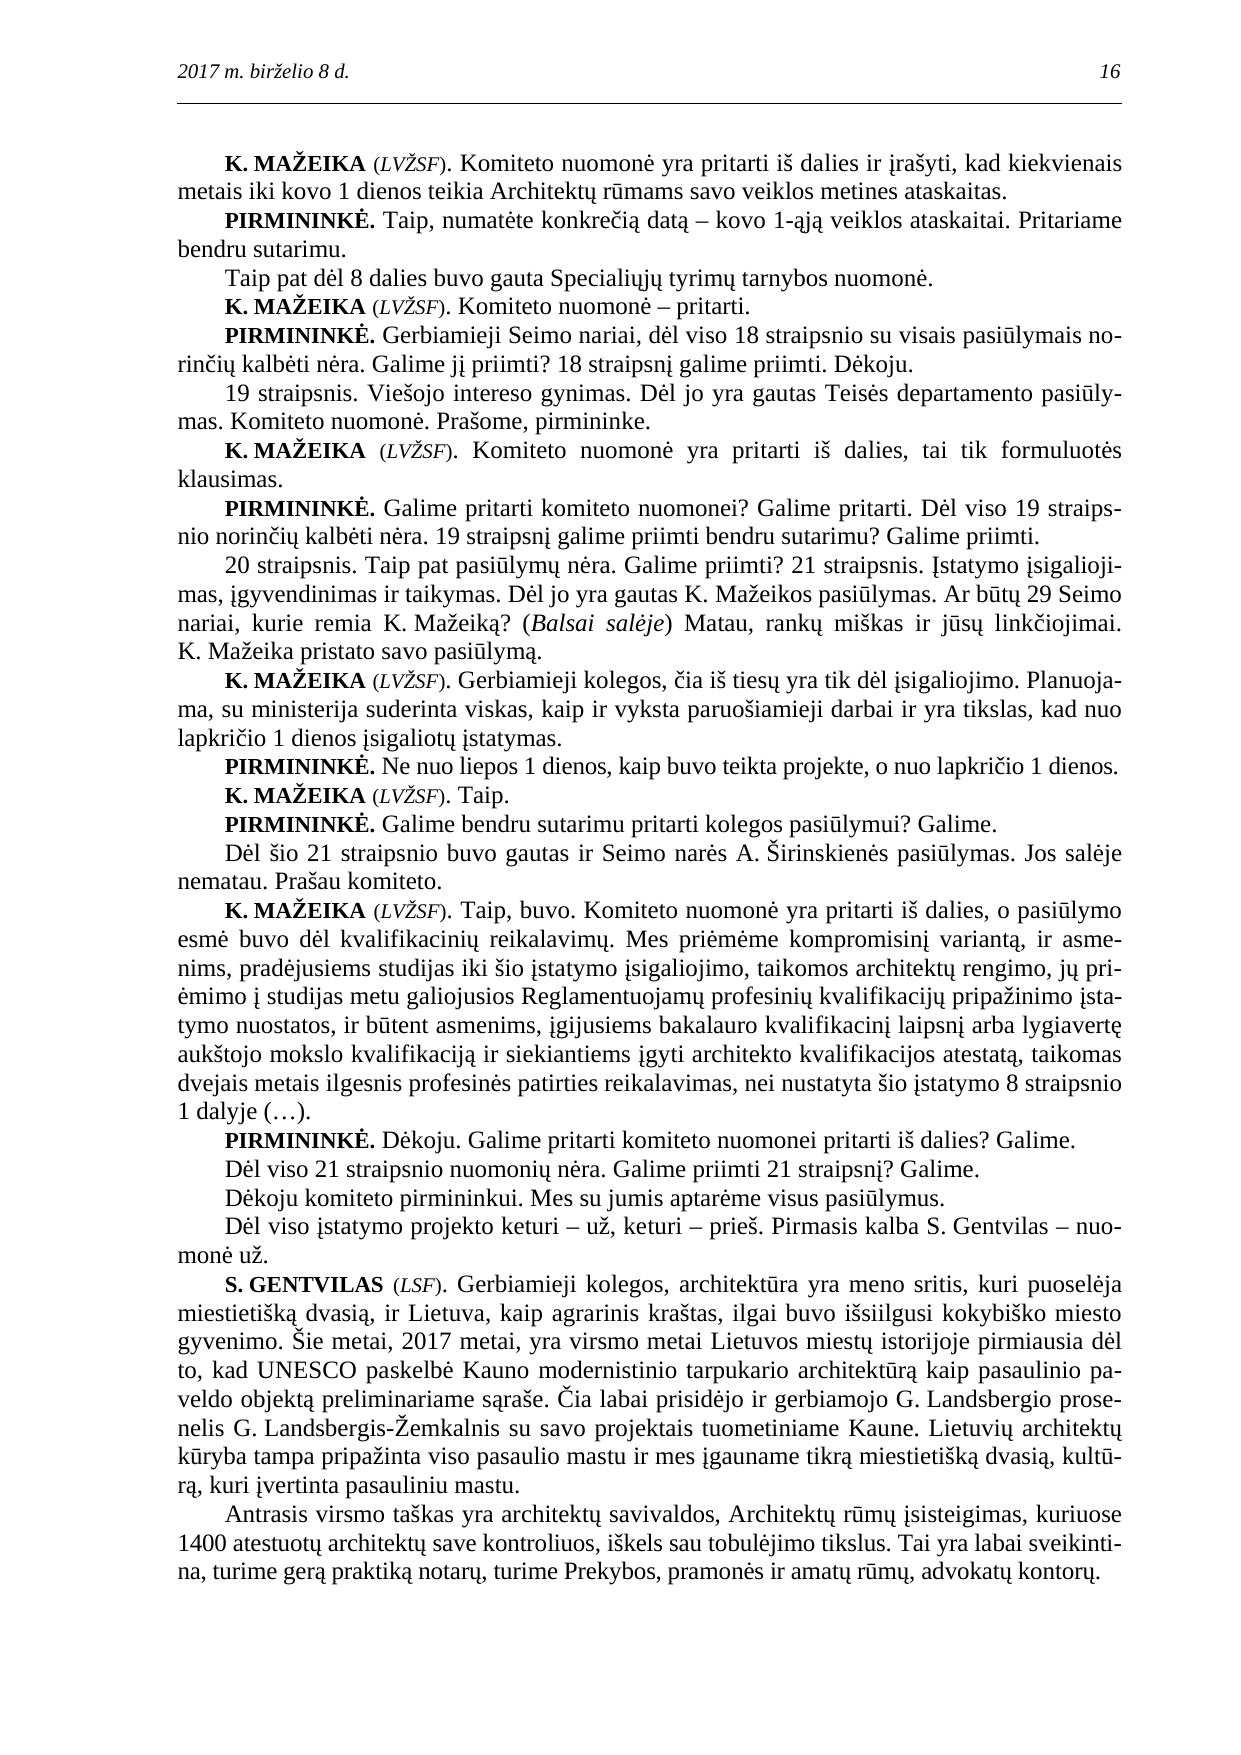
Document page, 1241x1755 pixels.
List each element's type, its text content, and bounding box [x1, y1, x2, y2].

text Taip pat dėl 8 da­lies bu­vo gau­ta Spe­cia­lių­jų ty­ri­mų tar­ny­bos nuo­mo­nė. [177, 263, 1122, 291]
text Dėl vi­so įsta­ty­mo pro­jek­to ke­tu­ri – už, ke­tu­ri – prieš. Pir­ma­sis kal­ba S. Gent­vi­las – nuo­mo­nė už. [177, 1211, 1122, 1269]
text PIRMININKĖ. Taip, nu­ma­tė­te kon­kre­čią da­tą – ko­vo 1-ąją veik­los ata­skai­tai. Pri­ta­ria­me ben­dru su­ta­ri­mu. [177, 205, 1122, 263]
text Dėl vi­so 21 straips­nio nuo­mo­nių nė­ra. Ga­li­me pri­im­ti 21 straips­nį? Ga­li­me. [177, 1154, 1122, 1183]
text K. MAŽEIKA (LVŽSF). Ger­bia­mie­ji ko­le­gos, čia iš tie­sų yra tik dėl įsi­ga­lio­ji­mo. Pla­nuo­ja­ma, su mi­nis­te­ri­ja su­de­rin­ta vis­kas, kaip ir vyks­ta pa­ruo­šia­mie­ji dar­bai ir yra tiks­las, kad nuo lap­kri­čio 1 die­nos įsi­ga­lio­tų įsta­ty­mas. [177, 665, 1122, 751]
text PIRMININKĖ. Ne nuo lie­pos 1 die­nos, kaip bu­vo teik­ta pro­jek­te, o nuo lap­kri­čio 1 die­nos. [177, 751, 1122, 780]
text PIRMININKĖ. Ger­bia­mie­ji Sei­mo na­riai, dėl vi­so 18 straips­nio su vi­sais pa­siū­ly­mais no­rin­čių kal­bė­ti nė­ra. Ga­li­me jį pri­im­ti? 18 straips­nį ga­li­me pri­im­ti. Dė­ko­ju. [177, 320, 1122, 378]
text K. MAŽEIKA (LVŽSF). Ko­mi­te­to nuo­mo­nė – pri­tar­ti. [177, 291, 1122, 320]
text 19 straips­nis. Vie­šo­jo in­te­re­so gy­ni­mas. Dėl jo yra gau­tas Tei­sės de­par­ta­men­to pa­siū­ly­mas. Ko­mi­te­to nuo­mo­nė. Pra­šo­me, pir­mi­nin­ke. [177, 378, 1122, 435]
text PIRMININKĖ. Ga­li­me ben­dru su­ta­ri­mu pri­tar­ti ko­le­gos pa­siū­ly­mui? Ga­li­me. [177, 809, 1122, 838]
text Dė­ko­ju ko­mi­te­to pir­mi­nin­kui. Mes su ju­mis ap­ta­rė­me vi­sus pa­siū­ly­mus. [177, 1183, 1122, 1211]
text PIRMININKĖ. Ga­li­me pri­tar­ti ko­mi­te­to nuo­mo­nei? Ga­li­me pri­tar­ti. Dėl vi­so 19 straips­nio no­rin­čių kal­bė­ti nė­ra. 19 straips­nį ga­li­me pri­im­ti ben­dru su­ta­ri­mu? Ga­li­me pri­im­ti. [177, 493, 1122, 550]
text K. MAŽEIKA (LVŽSF). Taip. [177, 780, 1122, 809]
text PIRMININKĖ. Dė­ko­ju. Ga­li­me pri­tar­ti ko­mi­te­to nuo­mo­nei pri­tar­ti iš da­lies? Ga­li­me. [177, 1125, 1122, 1154]
text K. MAŽEIKA (LVŽSF). Ko­mi­te­to nuo­mo­nė yra pri­tar­ti iš da­lies, tai tik for­mu­luo­tės klausi­mas. [177, 435, 1122, 493]
text Dėl šio 21 straips­nio bu­vo gau­tas ir Sei­mo na­rės A. Ši­rins­kie­nės pa­siū­ly­mas. Jos sa­lė­je ne­ma­tau. Pra­šau ko­mi­te­to. [177, 838, 1122, 895]
text K. MAŽEIKA (LVŽSF). Ko­mi­te­to nuo­mo­nė yra pri­tar­ti iš da­lies ir įra­šy­ti, kad kiek­vie­nais me­tais iki ko­vo 1 die­nos tei­kia Ar­chi­tek­tų rū­mams sa­vo veik­los me­ti­nes ata­skai­tas. [177, 148, 1122, 205]
text Ant­ra­sis vir­smo taš­kas yra ar­chi­tek­tų sa­vi­val­dos, Ar­chi­tek­tų rū­mų įsi­stei­gi­mas, ku­riuo­se 1400 ates­tuo­tų ar­chi­tek­tų sa­ve kon­tro­liuos, iš­kels sau to­bu­lė­ji­mo tiks­lus. Tai yra la­bai svei­kin­ti­na, tu­ri­me ge­rą prak­ti­ką no­ta­rų, tu­ri­me Pre­ky­bos, pra­mo­nės ir ama­tų rū­mų, ad­vo­ka­tų kon­to­rų. [177, 1499, 1122, 1585]
text 20 straips­nis. Taip pat pa­siū­ly­mų nė­ra. Ga­li­me pri­im­ti? 21 straips­nis. Įsta­ty­mo įsi­ga­lio­ji­mas, įgy­ven­di­ni­mas ir tai­ky­mas. Dėl jo yra gau­tas K. Ma­žei­kos pa­siū­ly­mas. Ar bū­tų 29 Sei­mo na­riai, ku­rie re­mia K. Ma­žei­ką? (Bal­sai sa­lė­je) Ma­tau, ran­kų miš­kas ir jū­sų link­čio­ji­mai. K. Ma­žei­ka pri­sta­to sa­vo pa­siū­ly­mą. [177, 550, 1122, 665]
text S. GENTVILAS (LSF). Ger­bia­mie­ji ko­le­gos, ar­chi­tek­tū­ra yra me­no sri­tis, ku­ri puo­se­lė­ja mies­tie­tiš­ką dva­sią, ir Lie­tu­va, kaip ag­ra­ri­nis kraš­tas, il­gai bu­vo iš­si­il­gu­si ko­ky­biš­ko mies­to gy­ve­ni­mo. Šie me­tai, 2017 me­tai, yra vir­smo me­tai Lie­tu­vos mies­tų is­to­ri­jo­je pir­miau­sia dėl to, kad UNESCO pa­skel­bė Kau­no mo­der­nis­ti­nio tar­pu­ka­rio ar­chi­tek­tū­rą kaip pa­sau­li­nio pa­vel­do ob­jek­tą pre­li­mi­na­ria­me są­ra­še. Čia la­bai pri­si­dė­jo ir ger­bia­mo­jo G. Land­sber­gio pro­se­ne­lis G. Land­sber­gis-Žem­kal­nis su sa­vo pro­jek­tais tuo­me­ti­nia­me Kau­ne. Lie­tu­vių ar­chi­tek­tų kū­ry­ba tam­pa pri­pa­žin­ta vi­so pa­sau­lio mas­tu ir mes įgau­na­me tik­rą mies­tie­tiš­ką dva­sią, kul­tū­rą, ku­ri įver­tin­ta pa­sau­li­niu mas­tu. [177, 1269, 1122, 1499]
text K. MAŽEIKA (LVŽSF). Taip, bu­vo. Ko­mi­te­to nuo­mo­nė yra pri­tar­ti iš da­lies, o pa­siū­ly­mo es­mė bu­vo dėl kva­li­fi­ka­ci­nių rei­ka­la­vi­mų. Mes pri­ėmė­me kom­pro­mi­si­nį va­rian­tą, ir as­me­nims, pra­dė­ju­siems stu­di­jas iki šio įsta­ty­mo įsi­ga­lio­ji­mo, tai­ko­mos ar­chi­tek­tų ren­gi­mo, jų pri­ėmi­mo į stu­di­jas me­tu ga­lio­ju­sios Reg­la­men­tuo­ja­mų pro­fe­si­nių kva­li­fi­ka­ci­jų pri­pa­ži­ni­mo įsta­ty­mo nuo­sta­tos, ir bū­tent as­me­nims, įgi­ju­siems ba­ka­lau­ro kva­li­fi­ka­ci­nį laips­nį ar­ba ly­gia­ver­tę aukš­to­jo moks­lo kva­li­fi­ka­ci­ją ir sie­kian­tiems įgy­ti ar­chi­tek­to kva­li­fi­ka­ci­jos ates­ta­tą, tai­ko­mas dve­jais me­tais il­ges­nis pro­fe­si­nės pa­tir­ties rei­ka­la­vi­mas, nei nu­sta­ty­ta šio įsta­ty­mo 8 straips­nio 1 da­ly­je (…). [177, 895, 1122, 1125]
